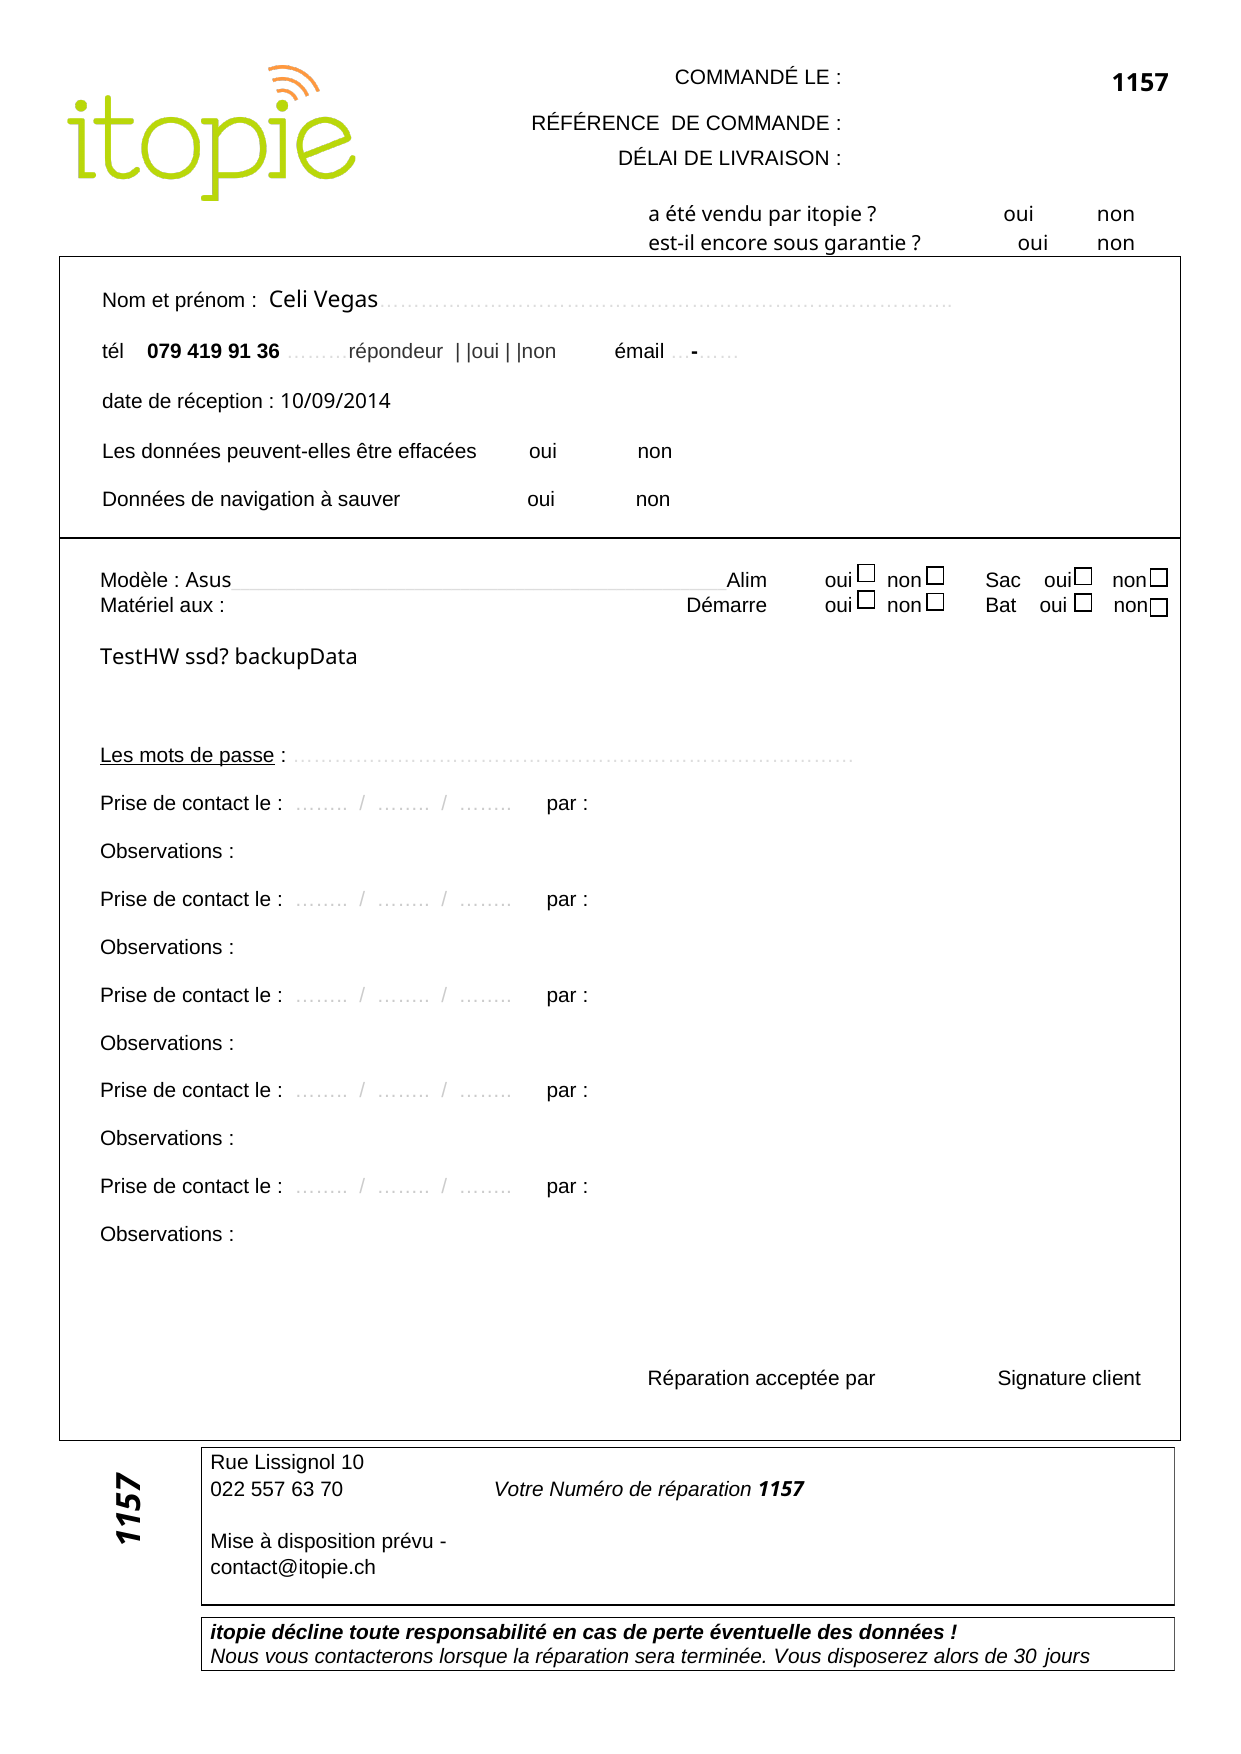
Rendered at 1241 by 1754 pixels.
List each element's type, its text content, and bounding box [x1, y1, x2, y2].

picture [67, 65, 356, 201]
text Les données peuvent-elles être effacées oui non [60, 436, 1180, 463]
table_header 1157 [847, 59, 1180, 104]
table_header COMMANDÉ LE : [490, 59, 847, 104]
text Réparation acceptée par Signature client [60, 1363, 1180, 1390]
table_cell RÉFÉRENCE DE COMMANDE : [490, 105, 847, 140]
text Observations : [60, 931, 1180, 958]
text Prise de contact le : …….. / …….. / …….. par : [60, 788, 1180, 815]
table_cell [847, 105, 1180, 140]
text Observations : [60, 836, 1180, 863]
text Nom et prénom : Celi Vegas……………………………………………………………………….. [60, 280, 1180, 314]
text date de réception : 10/09/2014 [60, 383, 1180, 415]
text Prise de contact le : …….. / …….. / …….. par : [60, 979, 1180, 1006]
text Les mots de passe : ……………………………………………………………………… [60, 740, 1180, 767]
table_cell DÉLAI DE LIVRAISON : [490, 140, 847, 175]
text est-il encore sous garantie ? oui non [59, 228, 1181, 256]
text Modèle : Asus Alim oui non Sac oui non [60, 562, 856, 590]
text Prise de contact le : …….. / …….. / …….. par : [60, 1171, 1180, 1198]
text Prise de contact le : …….. / …….. / …….. par : [60, 883, 1180, 911]
text Données de navigation à sauver oui non [60, 484, 1180, 511]
text Observations : [60, 1027, 1180, 1054]
text TestHW ssd? backupData [60, 638, 1180, 671]
table_header Rue Lissignol 10 022 557 63 70 Votre Numéro de réparation 1157 Mise à disposition prévu - contact@itopie.ch [195, 1441, 1180, 1611]
text Modèle : Asus Alim oui non Sac oui non [879, 562, 925, 590]
text tél 079 419 91 36 ………répondeur | |oui | |non émail …-…… [60, 335, 1180, 362]
text Modèle : Asus Alim oui non Sac oui non [948, 562, 1180, 590]
table_cell [847, 140, 1180, 175]
text Observations : [60, 1219, 1180, 1246]
text Observations : [60, 1123, 1180, 1150]
text Prise de contact le : …….. / …….. / …….. par : [60, 1075, 1180, 1102]
table_cell itopie décline toute responsabilité en cas de perte éventuelle des données ! Nous vous contacterons lorsque la réparation sera terminée. Vous disposerez alors de 30 jours [195, 1611, 1180, 1677]
text a été vendu par itopie ? oui non [59, 199, 1181, 228]
table_header 1157 [59, 1441, 195, 1677]
text Matériel aux : Démarre oui non Bat oui non [60, 590, 1180, 617]
